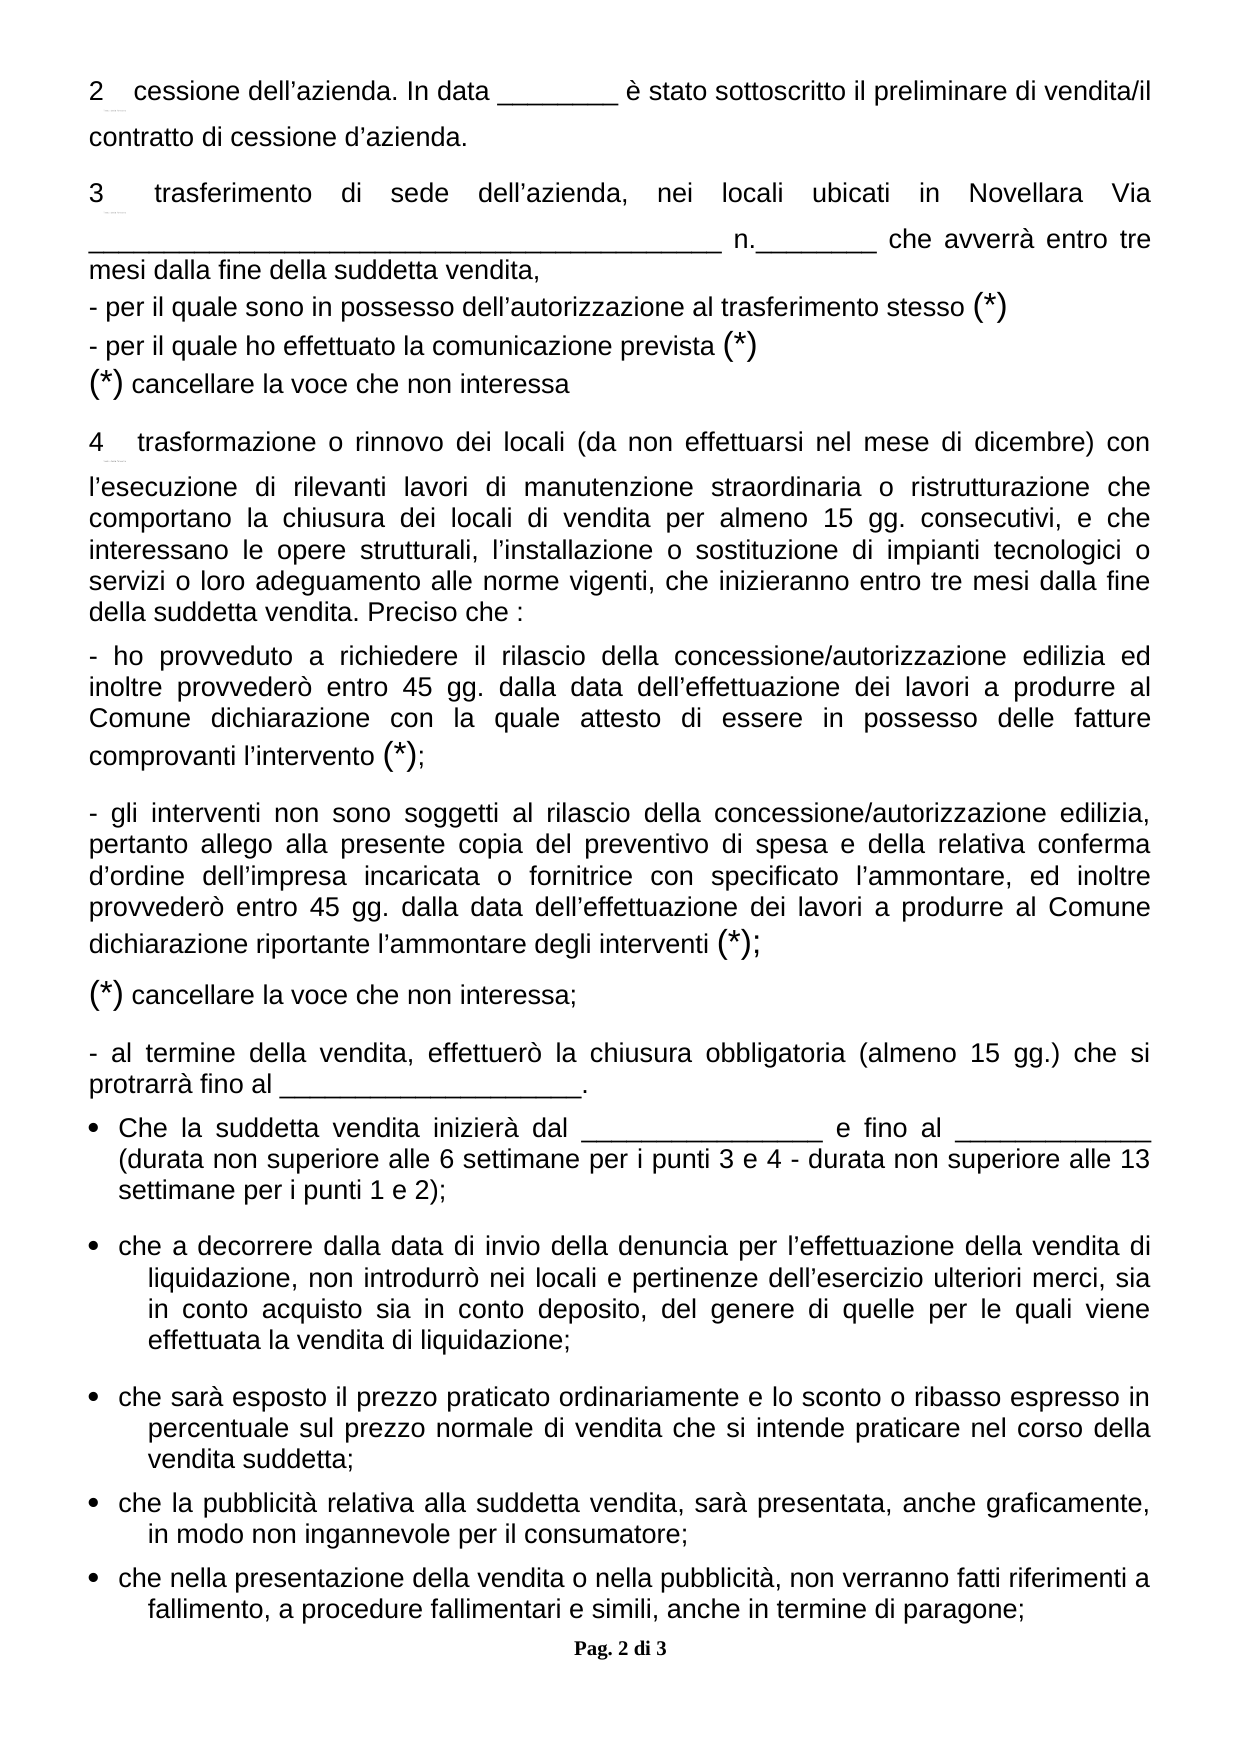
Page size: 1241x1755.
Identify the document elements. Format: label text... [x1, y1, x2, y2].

text 3 trasferimento di sede dell’azienda, nei locali ubicati in Novellara Via __________________________________________ n.________ che avverrà entro tre mesi dalla fine della suddetta vendita, [89, 177, 1152, 285]
text - per il quale sono in possesso dell’autorizzazione al trasferimento stesso (*) [89, 285, 1152, 324]
text - ho provveduto a richiedere il rilascio della concessione/autorizzazione edilizia ed inoltre provvederò entro 45 gg. dalla data dell’effettuazione dei lavori a produrre al Comune dichiarazione con la quale attesto di essere in possesso delle fatture comprovanti l’intervento (*); [89, 640, 1152, 772]
list che a decorrere dalla data di invio della denuncia per l’effettuazione della vendita di liquidazione, non introdurrò nei locali e pertinenze dell’esercizio ulteriori merci, sia in conto acquisto sia in conto deposito, del genere di quelle per le quali viene effettuata la vendita di liquidazione; [89, 1230, 1152, 1356]
text 2 cessione dell’azienda. In data ________ è stato sottoscritto il preliminare di vendita/il contratto di cessione d’azienda. [89, 75, 1152, 152]
list che nella presentazione della vendita o nella pubblicità, non verranno fatti riferimenti a fallimento, a procedure fallimentari e simili, anche in termine di paragone; [89, 1562, 1152, 1624]
list Che la suddetta vendita inizierà dal ________________ e fino al _____________ (durata non superiore alle 6 settimane per i punti 3 e 4 - durata non superiore alle 13 settimane per i punti 1 e 2); [89, 1112, 1152, 1205]
text (*) cancellare la voce che non interessa [89, 362, 1152, 401]
text - per il quale ho effettuato la comunicazione prevista (*) [89, 324, 1152, 362]
text (*) cancellare la voce che non interessa; [89, 973, 1152, 1012]
list che la pubblicità relativa alla suddetta vendita, sarà presentata, anche graficamente, in modo non ingannevole per il consumatore; [89, 1487, 1152, 1549]
text - gli interventi non sono soggetti al rilascio della concessione/autorizzazione edilizia, pertanto allego alla presente copia del preventivo di spesa e della relativa conferma d’ordine dell’impresa incaricata o fornitrice con specificato l’ammontare, ed inoltre provvederò entro 45 gg. dalla data dell’effettuazione dei lavori a produrre al Comune dichiarazione riportante l’ammontare degli interventi (*); [89, 797, 1152, 961]
list che sarà esposto il prezzo praticato ordinariamente e lo sconto o ribasso espresso in percentuale sul prezzo normale di vendita che si intende praticare nel corso della vendita suddetta; [89, 1381, 1152, 1474]
text 4 trasformazione o rinnovo dei locali (da non effettuarsi nel mese di dicembre) con l’esecuzione di rilevanti lavori di manutenzione straordinaria o ristrutturazione che comportano la chiusura dei locali di vendita per almeno 15 gg. consecutivi, e che interessano le opere strutturali, l’installazione o sostituzione di impianti tecnologici o servizi o loro adeguamento alle norme vigenti, che inizieranno entro tre mesi dalla fine della suddetta vendita. Preciso che : [89, 426, 1152, 627]
text - al termine della vendita, effettuerò la chiusura obbligatoria (almeno 15 gg.) che si protrarrà fino al ____________________. [89, 1037, 1152, 1099]
